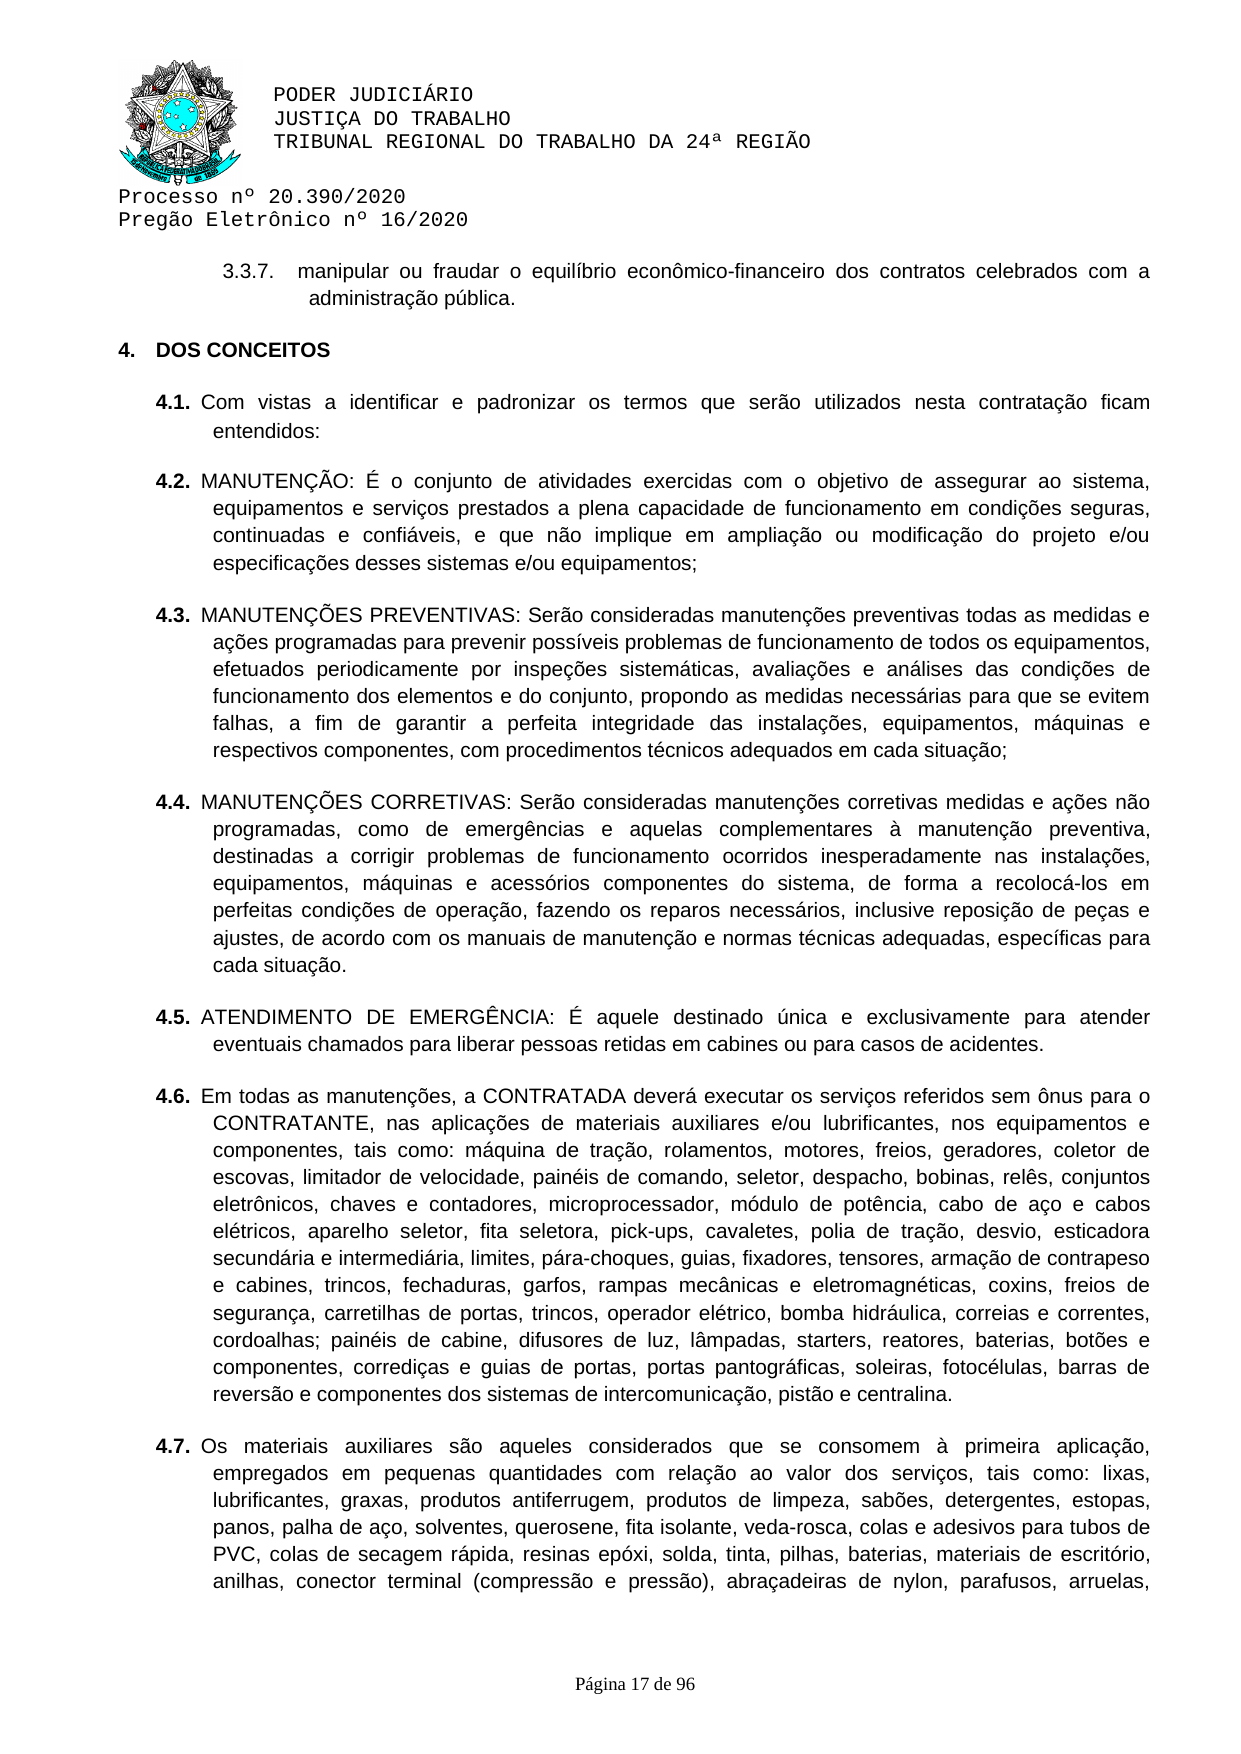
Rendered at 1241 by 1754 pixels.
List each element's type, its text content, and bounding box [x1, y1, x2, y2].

subtitle ATENDIMENTO DE EMERGÊNCIA: É aquele destinado única e exclusivamente para atender eventuais chamados para liberar pessoas retidas em cabines ou para casos de acidentes. [156, 1002, 1152, 1057]
subtitle MANUTENÇÕES PREVENTIVAS: Serão consideradas manutenções preventivas todas as medidas e ações programadas para prevenir possíveis problemas de funcionamento de todos os equipamentos, efetuados periodicamente por inspeções sistemáticas, avaliações e análises das condições de funcionamento dos elementos e do conjunto, propondo as medidas necessárias para que se evitem falhas, a fim de garantir a perfeita integridade das instalações, equipamentos, máquinas e respectivos componentes, com procedimentos técnicos adequados em cada situação; [156, 600, 1152, 763]
subtitle Em todas as manutenções, a CONTRATADA deverá executar os serviços referidos sem ônus para o CONTRATANTE, nas aplicações de materiais auxiliares e/ou lubrificantes, nos equipamentos e componentes, tais como: máquina de tração, rolamentos, motores, freios, geradores, coletor de escovas, limitador de velocidade, painéis de comando, seletor, despacho, bobinas, relês, conjuntos eletrônicos, chaves e contadores, microprocessador, módulo de potência, cabo de aço e cabos elétricos, aparelho seletor, fita seletora, pick-ups, cavaletes, polia de tração, desvio, esticadora secundária e intermediária, limites, pára-choques, guias, fixadores, tensores, armação de contrapeso e cabines, trincos, fechaduras, garfos, rampas mecânicas e eletromagnéticas, coxins, freios de segurança, carretilhas de portas, trincos, operador elétrico, bomba hidráulica, correias e correntes, cordoalhas; painéis de cabine, difusores de luz, lâmpadas, starters, reatores, baterias, botões e componentes, corrediças e guias de portas, portas pantográficas, soleiras, fotocélulas, barras de reversão e componentes dos sistemas de intercomunicação, pistão e centralina. [156, 1082, 1152, 1407]
subtitle Com vistas a identificar e padronizar os termos que serão utilizados nesta contratação ficam entendidos: [156, 386, 1152, 444]
subtitle DOS CONCEITOS [118, 336, 1152, 363]
subtitle Os materiais auxiliares são aqueles considerados que se consomem à primeira aplicação, empregados em pequenas quantidades com relação ao valor dos serviços, tais como: lixas, lubrificantes, graxas, produtos antiferrugem, produtos de limpeza, sabões, detergentes, estopas, panos, palha de aço, solventes, querosene, fita isolante, veda-rosca, colas e adesivos para tubos de PVC, colas de secagem rápida, resinas epóxi, solda, tinta, pilhas, baterias, materiais de escritório, anilhas, conector terminal (compressão e pressão), abraçadeiras de nylon, parafusos, arruelas, [156, 1432, 1152, 1594]
subtitle MANUTENÇÕES CORRETIVAS: Serão consideradas manutenções corretivas medidas e ações não programadas, como de emergências e aquelas complementares à manutenção preventiva, destinadas a corrigir problemas de funcionamento ocorridos inesperadamente nas instalações, equipamentos, máquinas e acessórios componentes do sistema, de forma a recolocá-los em perfeitas condições de operação, fazendo os reparos necessários, inclusive reposição de peças e ajustes, de acordo com os manuais de manutenção e normas técnicas adequadas, específicas para cada situação. [156, 788, 1152, 977]
subtitle MANUTENÇÃO: É o conjunto de atividades exercidas com o objetivo de assegurar ao sistema, equipamentos e serviços prestados a plena capacidade de funcionamento em condições seguras, continuadas e confiáveis, e que não implique em ampliação ou modificação do projeto e/ou especificações desses sistemas e/ou equipamentos; [156, 467, 1152, 575]
picture [118, 59, 243, 186]
subtitle manipular ou fraudar o equilíbrio econômico-financeiro dos contratos celebrados com a administração pública. [222, 257, 1152, 311]
